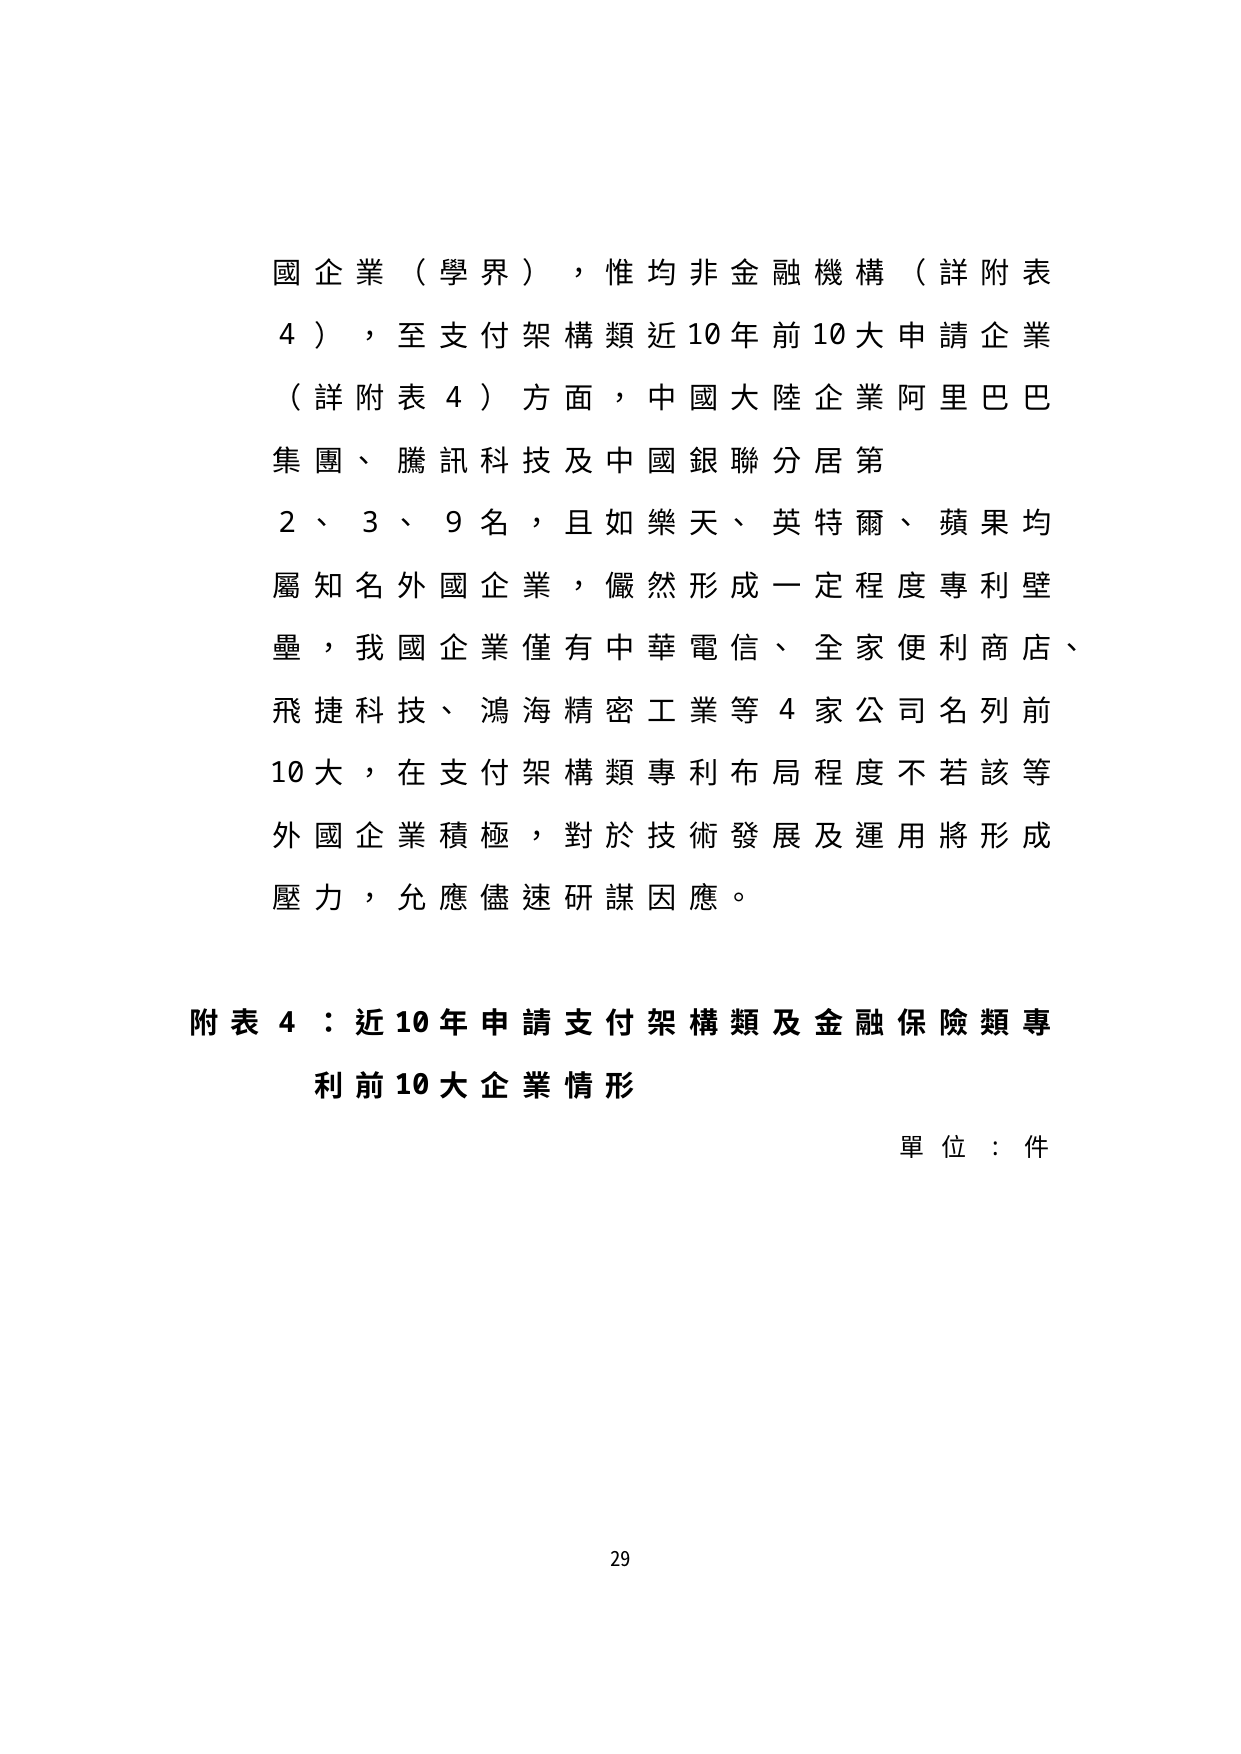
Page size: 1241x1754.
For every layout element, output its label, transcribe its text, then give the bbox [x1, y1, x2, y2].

text 其次以金融科技發展核心運用之支付架構類及金融保險類個別企業專利情形觀之，金融保險類專利近10年前10大申請企業皆為我國企業（學界），惟均非金融機構（詳附表4），至支付架構類近10年前10大申請企業（詳附表4）方面，中國大陸企業阿里巴巴集團、騰訊科技及中國銀聯分居第2、3、9名，且如樂天、英特爾、蘋果均屬知名外國企業，儼然形成一定程度專利壁壘，我國企業僅有中華電信、全家便利商店、飛捷科技、鴻海精密工業等4家公司名列前10大，在支付架構類專利布局程度不若該等外國企業積極，對於技術發展及運用將形成壓力，允應儘速研謀因應。 [242, 229, 1058, 917]
text 附表4：近10年申請支付架構類及金融保險類專利前10大企業情形 [183, 979, 1058, 1104]
text 單位:件 [183, 1104, 1058, 1167]
